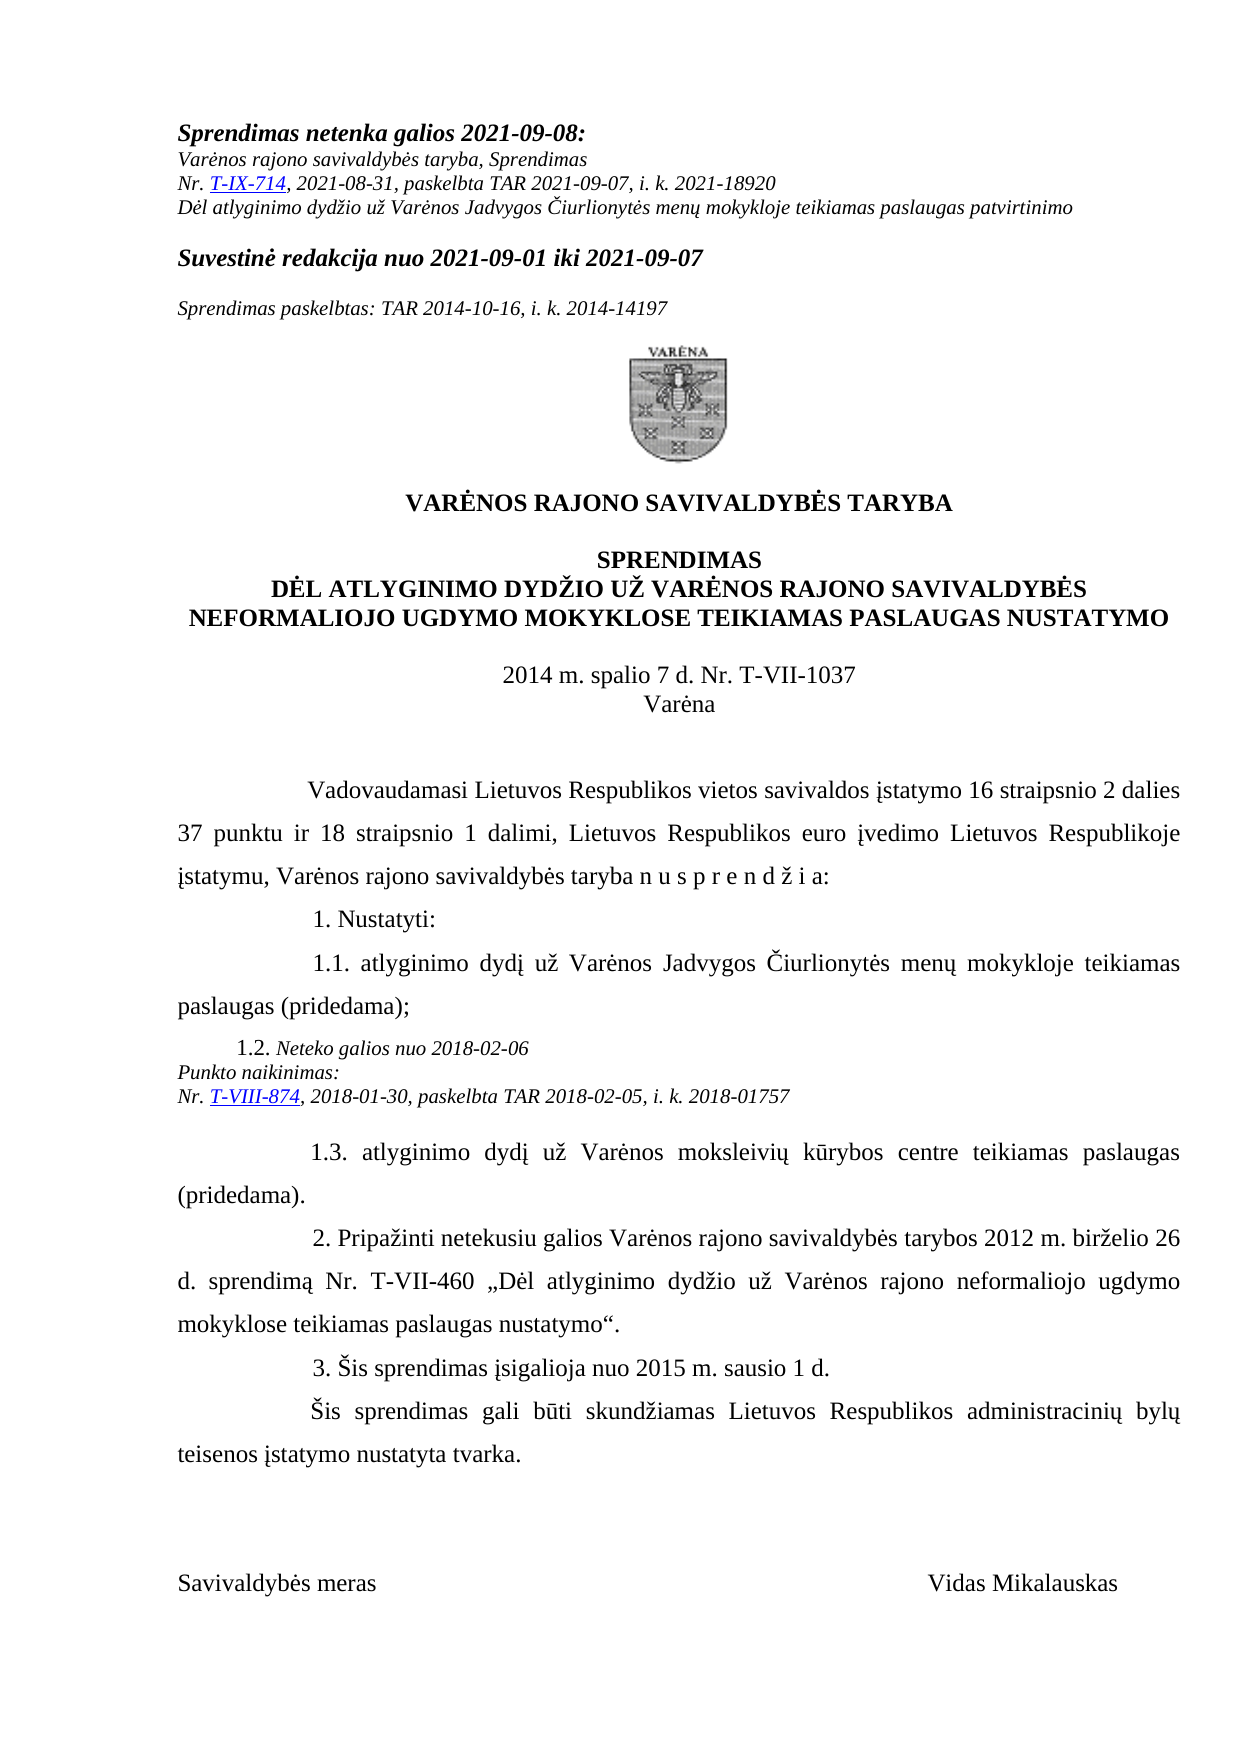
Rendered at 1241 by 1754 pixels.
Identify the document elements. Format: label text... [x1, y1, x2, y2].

text 1.2. Neteko galios nuo 2018-02-06 [177, 1034, 1181, 1060]
text VARĖNOS RAJONO SAVIVALDYBĖS TARYBA [177, 488, 1181, 516]
text Varėna [177, 689, 1181, 718]
text Šis sprendimas gali būti skundžiamas Lietuvos Respublikos administracinių bylų teisenos įstatymo nustatyta tvarka. [177, 1396, 1181, 1468]
text 1.3. atlyginimo dydį už Varėnos moksleivių kūrybos centre teikiamas paslaugas (pridedama). [177, 1137, 1181, 1209]
text Nr. T-IX-714, 2021-08-31, paskelbta TAR 2021-09-07, i. k. 2021-18920 [177, 171, 1181, 195]
text DĖL ATLYGINIMO DYDŽIO UŽ VARĖNOS RAJONO SAVIVALDYBĖS NEFORMALIOJO UGDYMO MOKYKLOSE TEIKIAMAS PASLAUGAS NUSTATYMO [177, 574, 1181, 631]
text Savivaldybės meras Vidas Mikalauskas [177, 1568, 1181, 1597]
text 1. Nustatyti: [312, 904, 1181, 933]
text Varėnos rajono savivaldybės taryba, Sprendimas [177, 147, 1181, 171]
text 2. Pripažinti netekusiu galios Varėnos rajono savivaldybės tarybos 2012 m. birželio 26 d. sprendimą Nr. T-VII-460 „Dėl atlyginimo dydžio už Varėnos rajono neformaliojo ugdymo mokyklose teikiamas paslaugas nustatymo“. [177, 1223, 1181, 1338]
text Vadovaudamasi Lietuvos Respublikos vietos savivaldos įstatymo 16 straipsnio 2 dalies 37 punktu ir 18 straipsnio 1 dalimi, Lietuvos Respublikos euro įvedimo Lietuvos Respublikoje įstatymu, Varėnos rajono savivaldybės taryba n u s p r e n d ž i a: [177, 775, 1181, 890]
text Dėl atlyginimo dydžio už Varėnos Jadvygos Čiurlionytės menų mokykloje teikiamas paslaugas patvirtinimo [177, 195, 1181, 219]
text Punkto naikinimas: [177, 1060, 1181, 1084]
text 2014 m. spalio 7 d. Nr. T-VII-1037 [177, 660, 1181, 689]
text Sprendimas paskelbtas: TAR 2014-10-16, i. k. 2014-14197 [177, 296, 1181, 320]
text 1.1. atlyginimo dydį už Varėnos Jadvygos Čiurlionytės menų mokykloje teikiamas paslaugas (pridedama); [177, 948, 1181, 1019]
text Nr. T-VIII-874, 2018-01-30, paskelbta TAR 2018-02-05, i. k. 2018-01757 [177, 1084, 1181, 1108]
text SPRENDIMAS [177, 545, 1181, 574]
text Sprendimas netenka galios 2021-09-08: [177, 118, 1181, 147]
text 3. Šis sprendimas įsigalioja nuo 2015 m. sausio 1 d. [312, 1353, 1181, 1381]
text Suvestinė redakcija nuo 2021-09-01 iki 2021-09-07 [177, 243, 1181, 272]
